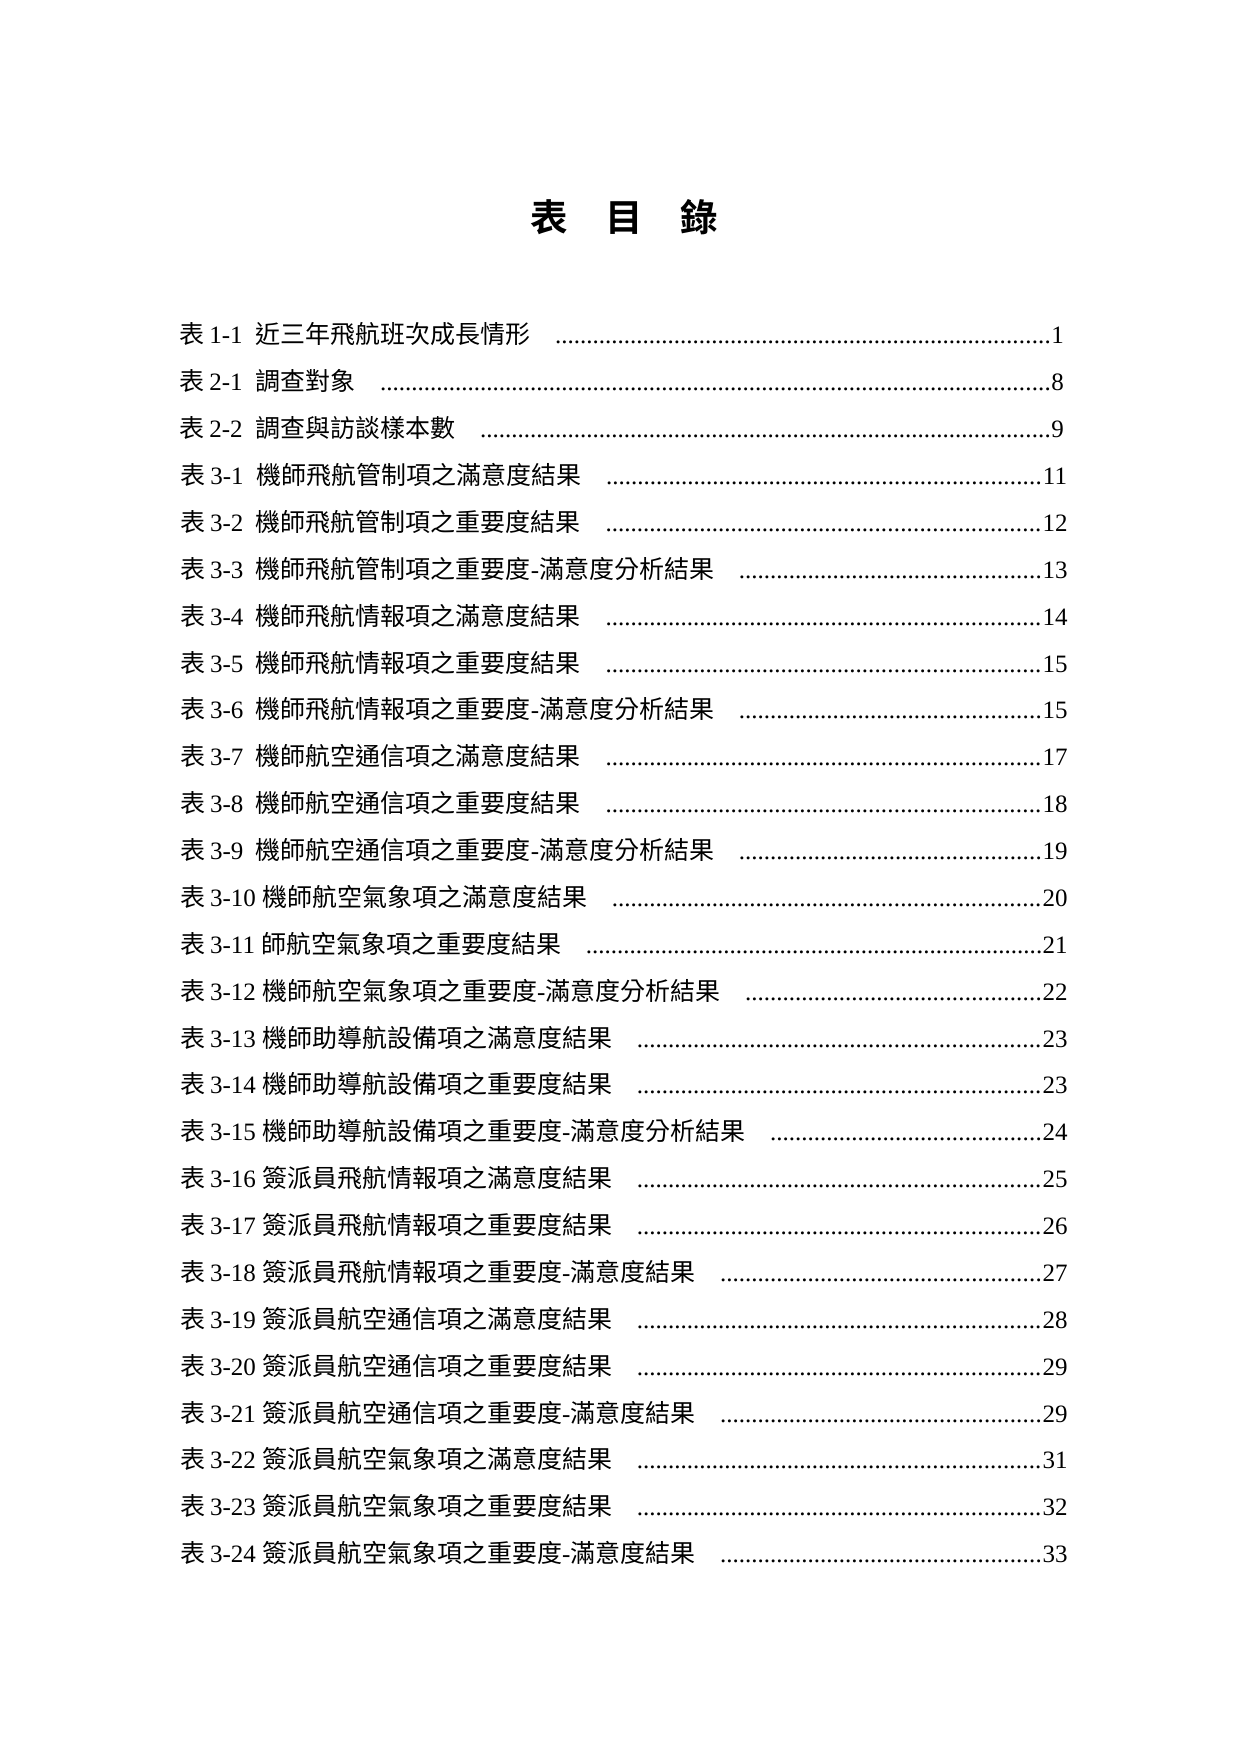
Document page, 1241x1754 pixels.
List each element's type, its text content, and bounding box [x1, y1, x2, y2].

text 表3-9 機師航空通信項之重要度-滿意度分析結果 19 [101, 830, 1146, 867]
text 表3-16 簽派員飛航情報項之滿意度結果 25 [101, 1158, 1146, 1196]
text 表3-3 機師飛航管制項之重要度-滿意度分析結果 13 [101, 549, 1146, 586]
text 表3-23 簽派員航空氣象項之重要度結果 32 [101, 1486, 1146, 1524]
text 表2-2 調查與訪談樣本數 9 [169, 408, 1146, 446]
text 表3-8 機師航空通信項之重要度結果 18 [101, 783, 1146, 821]
text 表3-24 簽派員航空氣象項之重要度-滿意度結果 33 [101, 1533, 1146, 1571]
text 表3-21 簽派員航空通信項之重要度-滿意度結果 29 [101, 1392, 1146, 1430]
text 表3-18 簽派員飛航情報項之重要度-滿意度結果 27 [101, 1252, 1146, 1289]
text 表3-10 機師航空氣象項之滿意度結果 20 [101, 877, 1146, 914]
text 表3-6 機師飛航情報項之重要度-滿意度分析結果 15 [101, 689, 1146, 727]
text 表1-1 近三年飛航班次成長情形 1 [169, 314, 1146, 352]
text 表3-5 機師飛航情報項之重要度結果 15 [101, 642, 1146, 680]
text 表3-17 簽派員飛航情報項之重要度結果 26 [101, 1205, 1146, 1242]
text 表3-13 機師助導航設備項之滿意度結果 23 [101, 1017, 1146, 1055]
text 表3-15 機師助導航設備項之重要度-滿意度分析結果 24 [101, 1111, 1146, 1149]
text 表2-1 調查對象 8 [169, 361, 1146, 399]
text 表3-22 簽派員航空氣象項之滿意度結果 31 [101, 1439, 1146, 1477]
text 表3-11 師航空氣象項之重要度結果 21 [101, 924, 1146, 961]
text 表 目 錄 [101, 177, 1146, 252]
text 表3-2 機師飛航管制項之重要度結果 12 [101, 502, 1146, 539]
text 表3-7 機師航空通信項之滿意度結果 17 [101, 736, 1146, 774]
text 表3-4 機師飛航情報項之滿意度結果 14 [101, 596, 1146, 633]
text 表3-12 機師航空氣象項之重要度-滿意度分析結果 22 [101, 971, 1146, 1008]
text 表3-19 簽派員航空通信項之滿意度結果 28 [101, 1299, 1146, 1336]
text 表3-1 機師飛航管制項之滿意度結果 11 [101, 455, 1146, 492]
text 表3-20 簽派員航空通信項之重要度結果 29 [101, 1346, 1146, 1383]
text 表3-14 機師助導航設備項之重要度結果 23 [101, 1064, 1146, 1102]
